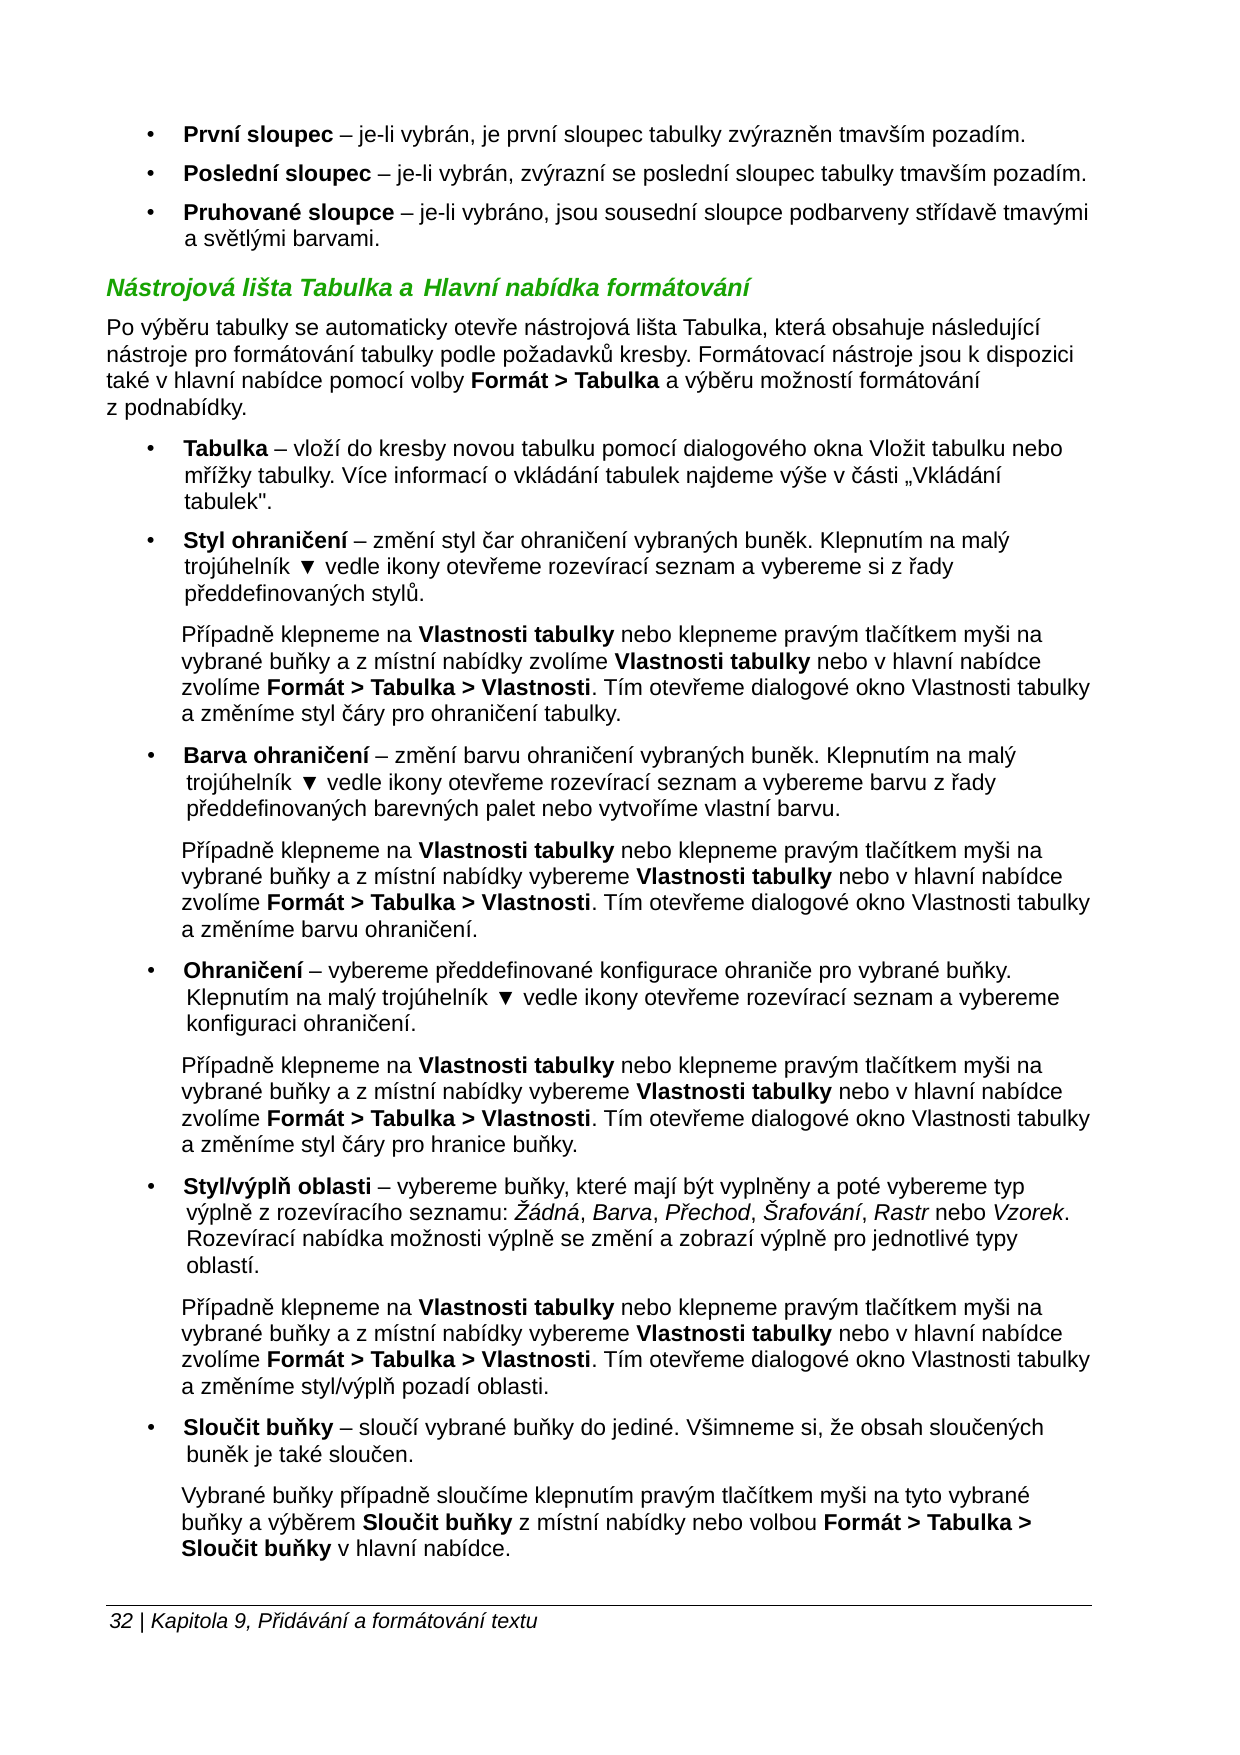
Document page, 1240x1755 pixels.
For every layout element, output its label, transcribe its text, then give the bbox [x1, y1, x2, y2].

list Ohraničení – vybereme předdefinované konfigurace ohraniče pro vybrané buňky. Klepnutím na malý trojúhelník ▼ vedle ikony otevřeme rozevírací seznam a vybereme konfiguraci ohraničení. [144, 954, 1092, 1039]
list Sloučit buňky – sloučí vybrané buňky do jediné. Všimneme si, že obsah sloučených buněk je také sloučen. [144, 1411, 1092, 1470]
list Styl/výplň oblasti – vybereme buňky, které mají být vyplněny a poté vybereme typ výplně z rozevíracího seznamu: Žádná, Barva, Přechod, Šrafování, Rastr nebo Vzorek. Rozevírací nabídka možnosti výplně se změní a zobrazí výplně pro jednotlivé typy oblastí. [144, 1170, 1092, 1281]
list Případně klepneme na Vlastnosti tabulky nebo klepneme pravým tlačítkem myši na vybrané buňky a z místní nabídky vybereme Vlastnosti tabulky nebo v hlavní nabídce zvolíme Formát > Tabulka > Vlastnosti. Tím otevřeme dialogové okno Vlastnosti tabulky a změníme styl/výplň pozadí oblasti. [181, 1293, 1092, 1399]
list Styl ohraničení – změní styl čar ohraničení vybraných buněk. Klepnutím na malý trojúhelník ▼ vedle ikony otevřeme rozevírací seznam a vybereme si z řady předdefinovaných stylů. [144, 524, 1092, 609]
list Vybrané buňky případně sloučíme klepnutím pravým tlačítkem myši na tyto vybrané buňky a výběrem Sloučit buňky z místní nabídky nebo volbou Formát > Tabulka > Sloučit buňky v hlavní nabídce. [181, 1482, 1092, 1562]
list Tabulka – vloží do kresby novou tabulku pomocí dialogového okna Vložit tabulku nebo mřížky tabulky. Více informací o vkládání tabulek najdeme výše v části „Vkládání tabulek". [144, 432, 1092, 514]
list Poslední sloupec – je-li vybrán, zvýrazní se poslední sloupec tabulky tmavším pozadím. [144, 157, 1092, 186]
list Případně klepneme na Vlastnosti tabulky nebo klepneme pravým tlačítkem myši na vybrané buňky a z místní nabídky vybereme Vlastnosti tabulky nebo v hlavní nabídce zvolíme Formát > Tabulka > Vlastnosti. Tím otevřeme dialogové okno Vlastnosti tabulky a změníme styl čáry pro hranice buňky. [181, 1052, 1092, 1157]
list Barva ohraničení – změní barvu ohraničení vybraných buněk. Klepnutím na malý trojúhelník ▼ vedle ikony otevřeme rozevírací seznam a vybereme barvu z řady předdefinovaných barevných palet nebo vytvoříme vlastní barvu. [144, 739, 1092, 824]
list První sloupec – je-li vybrán, je první sloupec tabulky zvýrazněn tmavším pozadím. [144, 118, 1092, 147]
list Případně klepneme na Vlastnosti tabulky nebo klepneme pravým tlačítkem myši na vybrané buňky a z místní nabídky vybereme Vlastnosti tabulky nebo v hlavní nabídce zvolíme Formát > Tabulka > Vlastnosti. Tím otevřeme dialogové okno Vlastnosti tabulky a změníme barvu ohraničení. [181, 837, 1092, 942]
list Případně klepneme na Vlastnosti tabulky nebo klepneme pravým tlačítkem myši na vybrané buňky a z místní nabídky zvolíme Vlastnosti tabulky nebo v hlavní nabídce zvolíme Formát > Tabulka > Vlastnosti. Tím otevřeme dialogové okno Vlastnosti tabulky a změníme styl čáry pro ohraničení tabulky. [181, 621, 1092, 727]
list Pruhované sloupce – je-li vybráno, jsou sousední sloupce podbarveny střídavě tmavými a světlými barvami. [144, 196, 1092, 254]
text Po výběru tabulky se automaticky otevře nástrojová lišta Tabulka, která obsahuje následující nástroje pro formátování tabulky podle požadavků kresby. Formátovací nástroje jsou k dispozici také v hlavní nabídce pomocí volby Formát > Tabulka a výběru možností formátování z podnabídky. [106, 314, 1092, 420]
subtitle Nástrojová lišta Tabulka a Hlavní nabídka formátování [106, 273, 1092, 302]
